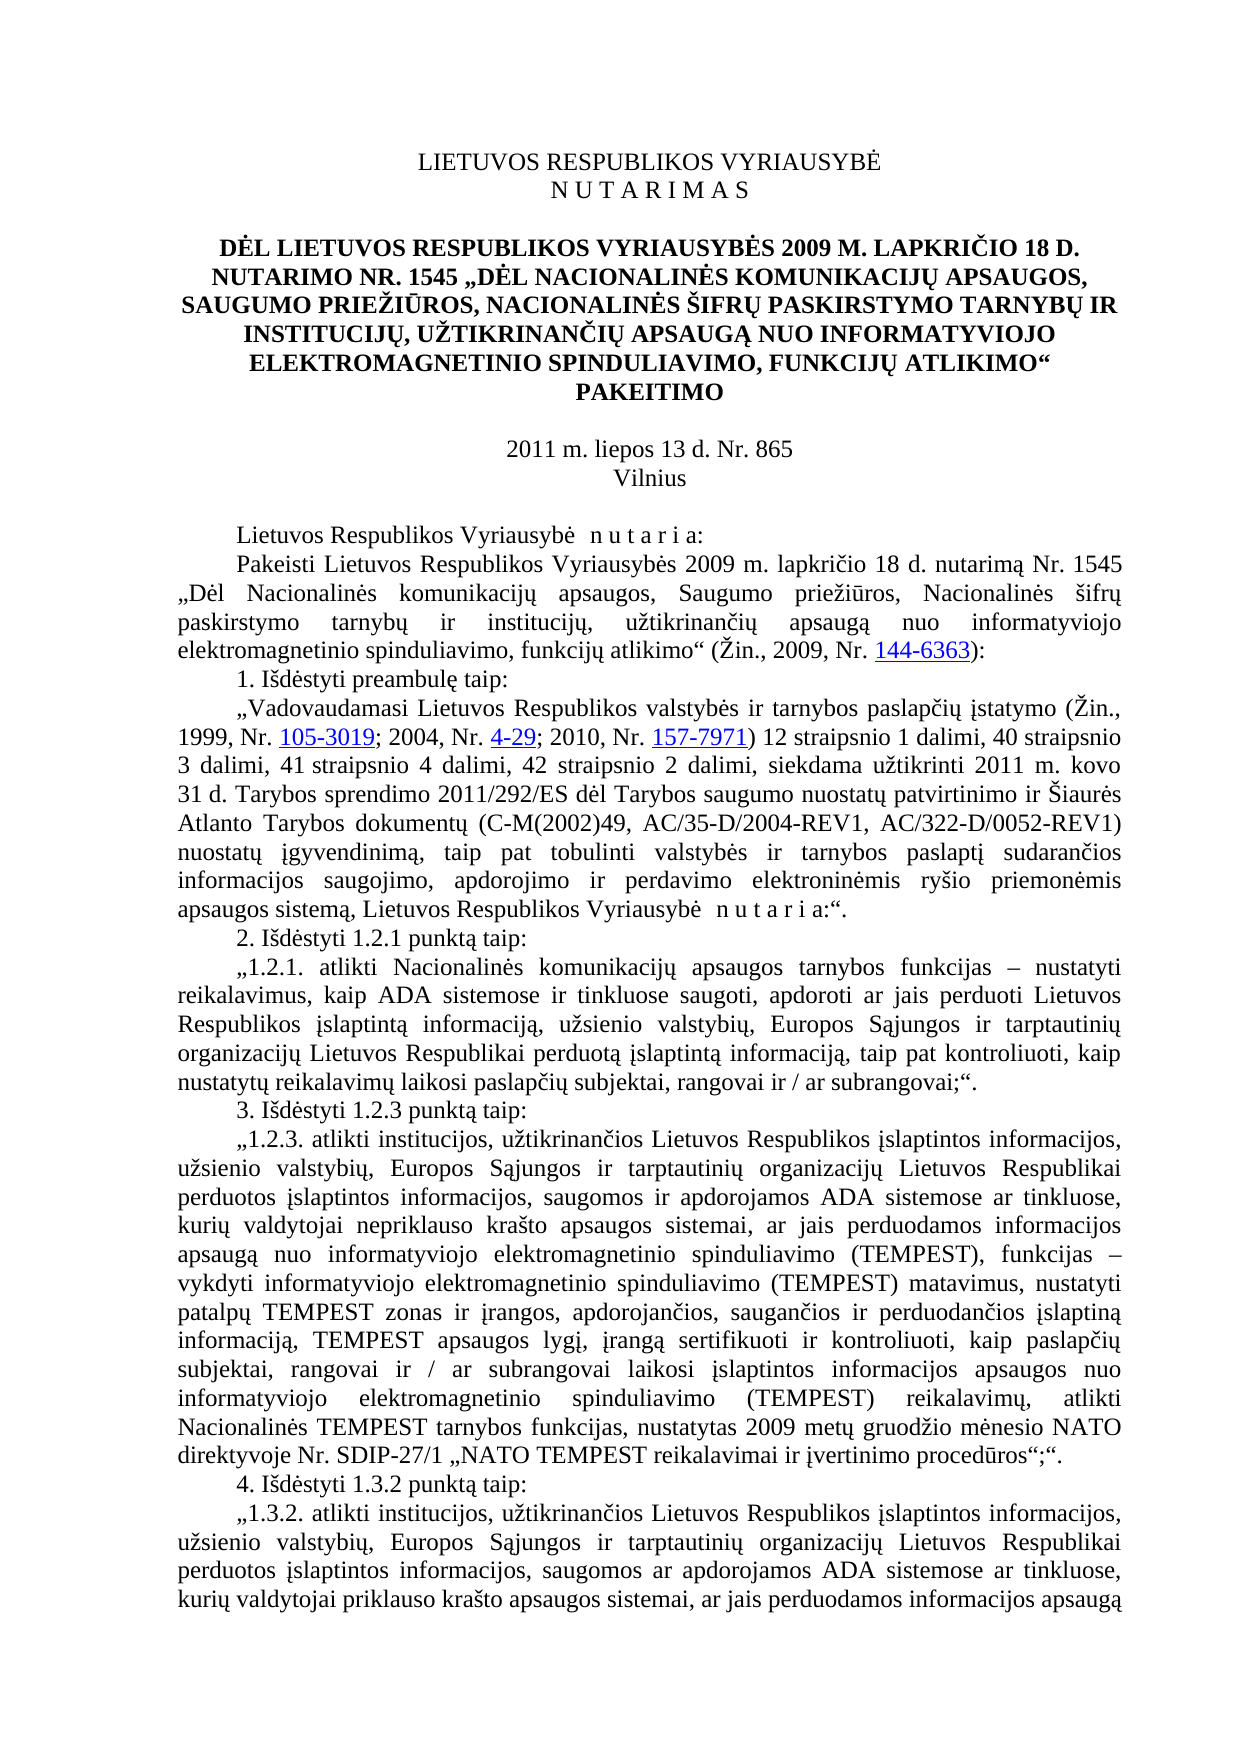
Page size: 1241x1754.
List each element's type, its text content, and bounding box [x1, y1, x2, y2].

text 3. Išdėstyti 1.2.3 punktą taip: [177, 1096, 1122, 1124]
text „Vadovaudamasi Lietuvos Respublikos valstybės ir tarnybos paslapčių įstatymo (Žin., 1999, Nr. 105-3019; 2004, Nr. 4-29; 2010, Nr. 157-7971) 12 straipsnio 1 dalimi, 40 straipsnio 3 dalimi, 41 straipsnio 4 dalimi, 42 straipsnio 2 dalimi, siekdama užtikrinti 2011 m. kovo 31 d. Tarybos sprendimo 2011/292/ES dėl Tarybos saugumo nuostatų patvirtinimo ir Šiaurės Atlanto Tarybos dokumentų (C-M(2002)49, AC/35-D/2004-REV1, AC/322-D/0052-REV1) nuostatų įgyvendinimą, taip pat tobulinti valstybės ir tarnybos paslaptį sudarančios informacijos saugojimo, apdorojimo ir perdavimo elektroninėmis ryšio priemonėmis apsaugos sistemą, Lietuvos Respublikos Vyriausybė nutaria:“. [177, 693, 1122, 923]
text „1.2.3. atlikti institucijos, užtikrinančios Lietuvos Respublikos įslaptintos informacijos, užsienio valstybių, Europos Sąjungos ir tarptautinių organizacijų Lietuvos Respublikai perduotos įslaptintos informacijos, saugomos ir apdorojamos ADA sistemose ar tinkluose, kurių valdytojai nepriklauso krašto apsaugos sistemai, ar jais perduodamos informacijos apsaugą nuo informatyviojo elektromagnetinio spinduliavimo (TEMPEST), funkcijas – vykdyti informatyviojo elektromagnetinio spinduliavimo (TEMPEST) matavimus, nustatyti patalpų TEMPEST zonas ir įrangos, apdorojančios, saugančios ir perduodančios įslaptiną informaciją, TEMPEST apsaugos lygį, įrangą sertifikuoti ir kontroliuoti, kaip paslapčių subjektai, rangovai ir / ar subrangovai laikosi įslaptintos informacijos apsaugos nuo informatyviojo elektromagnetinio spinduliavimo (TEMPEST) reikalavimų, atlikti Nacionalinės TEMPEST tarnybos funkcijas, nustatytas 2009 metų gruodžio mėnesio NATO direktyvoje Nr. SDIP-27/1 „NATO TEMPEST reikalavimai ir įvertinimo procedūros“;“. [177, 1124, 1122, 1469]
text Pakeisti Lietuvos Respublikos Vyriausybės 2009 m. lapkričio 18 d. nutarimą Nr. 1545 „Dėl Nacionalinės komunikacijų apsaugos, Saugumo priežiūros, Nacionalinės šifrų paskirstymo tarnybų ir institucijų, užtikrinančių apsaugą nuo informatyviojo elektromagnetinio spinduliavimo, funkcijų atlikimo“ (Žin., 2009, Nr. 144-6363): [177, 549, 1122, 664]
text Vilnius [177, 463, 1122, 492]
text 4. Išdėstyti 1.3.2 punktą taip: [177, 1469, 1122, 1498]
text 1. Išdėstyti preambulę taip: [177, 664, 1122, 693]
text 2. Išdėstyti 1.2.1 punktą taip: [177, 923, 1122, 952]
text „1.3.2. atlikti institucijos, užtikrinančios Lietuvos Respublikos įslaptintos informacijos, užsienio valstybių, Europos Sąjungos ir tarptautinių organizacijų Lietuvos Respublikai perduotos įslaptintos informacijos, saugomos ar apdorojamos ADA sistemose ar tinkluose, kurių valdytojai priklauso krašto apsaugos sistemai, ar jais perduodamos informacijos apsaugą [177, 1498, 1122, 1613]
text „1.2.1. atlikti Nacionalinės komunikacijų apsaugos tarnybos funkcijas – nustatyti reikalavimus, kaip ADA sistemose ir tinkluose saugoti, apdoroti ar jais perduoti Lietuvos Respublikos įslaptintą informaciją, užsienio valstybių, Europos Sąjungos ir tarptautinių organizacijų Lietuvos Respublikai perduotą įslaptintą informaciją, taip pat kontroliuoti, kaip nustatytų reikalavimų laikosi paslapčių subjektai, rangovai ir / ar subrangovai;“. [177, 952, 1122, 1096]
text 2011 m. liepos 13 d. Nr. 865 [177, 434, 1122, 463]
text Lietuvos Respublikos Vyriausybė [177, 147, 1122, 176]
text NUTARIMAS [177, 176, 1122, 204]
text Lietuvos Respublikos Vyriausybė nutaria: [177, 521, 1122, 549]
text DĖL LIETUVOS RESPUBLIKOS VYRIAUSYBĖS 2009 M. LAPKRIČIO 18 D. NUTARIMO NR. 1545 „DĖL NACIONALINĖS KOMUNIKACIJŲ APSAUGOS, SAUGUMO PRIEŽIŪROS, NACIONALINĖS ŠIFRŲ PASKIRSTYMO TARNYBŲ IR INSTITUCIJŲ, UŽTIKRINANČIŲ APSAUGĄ NUO INFORMATYVIOJO ELEKTROMAGNETINIO SPINDULIAVIMO, FUNKCIJŲ atlikiMO“ PAKEITIMO [177, 233, 1122, 406]
